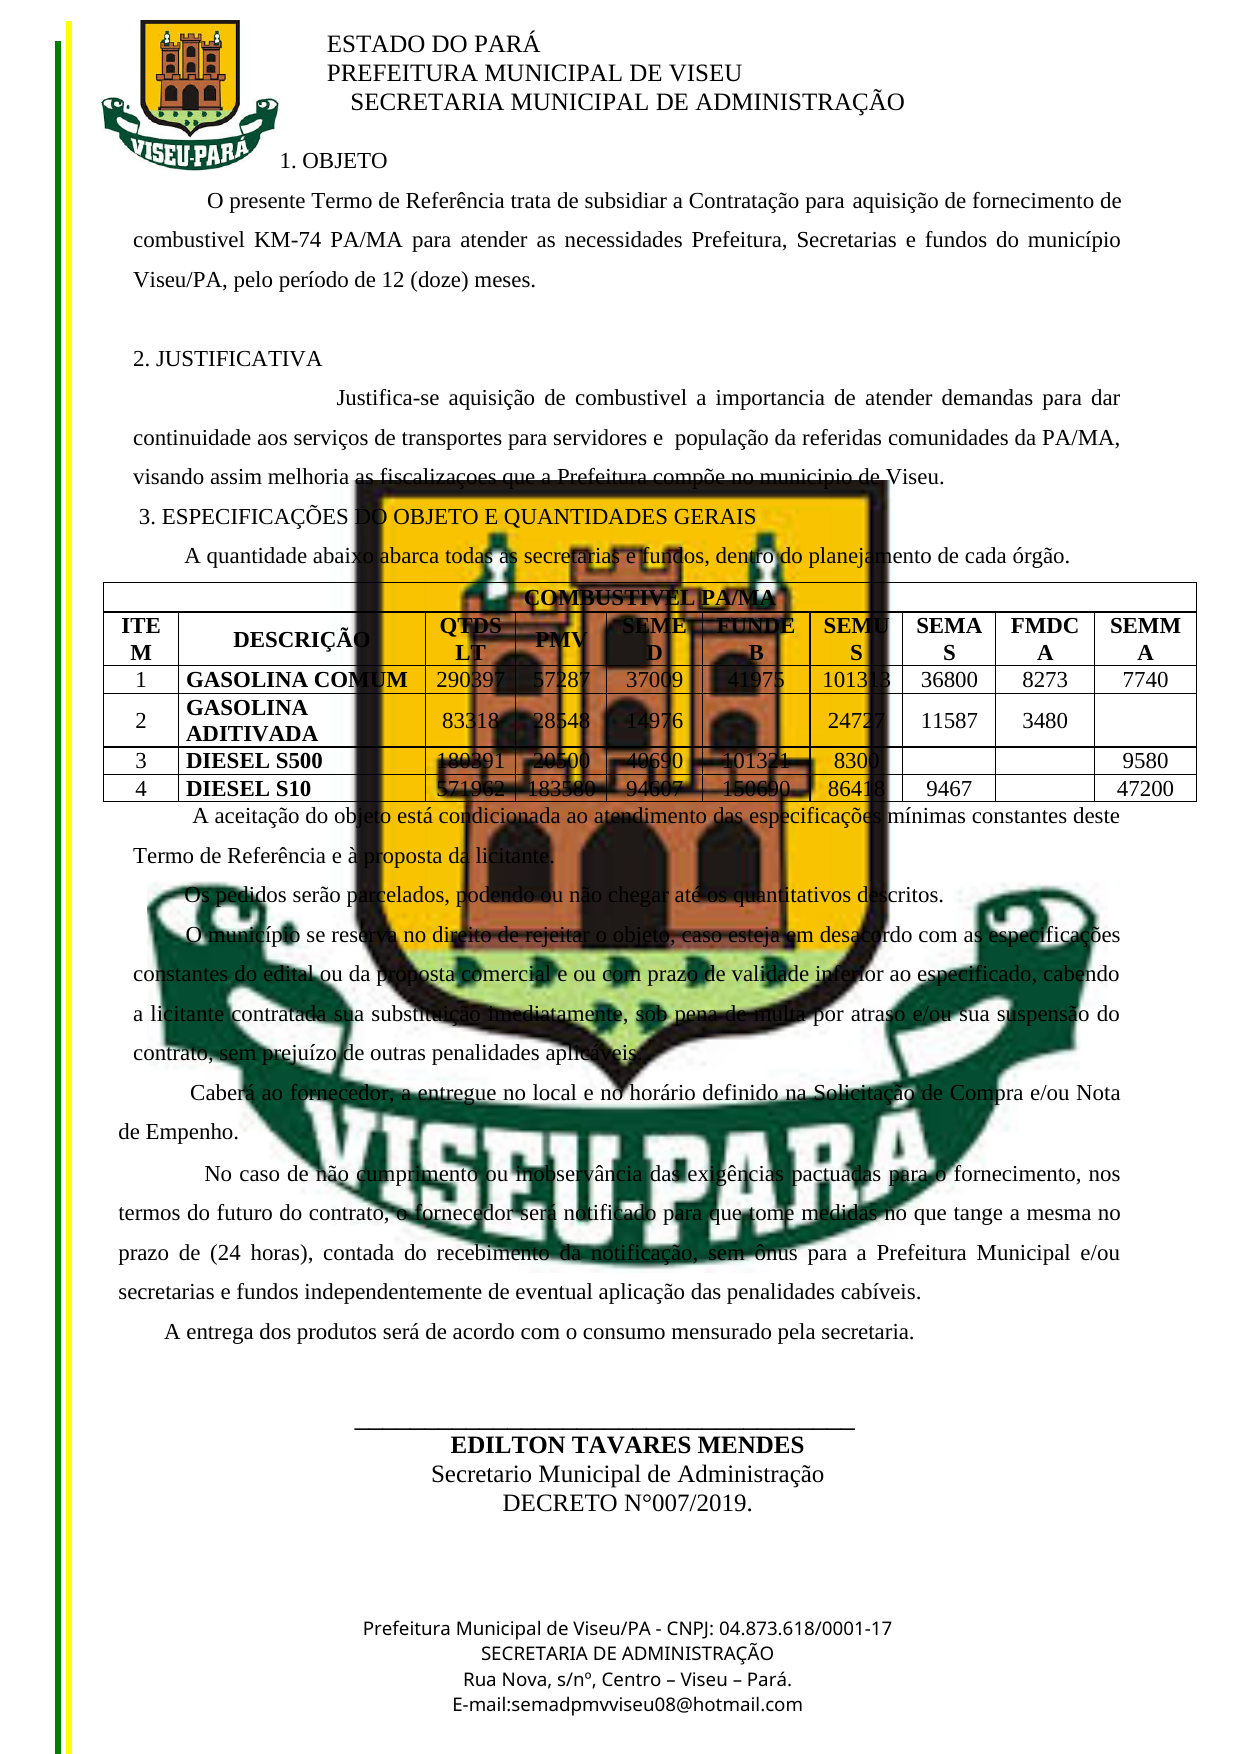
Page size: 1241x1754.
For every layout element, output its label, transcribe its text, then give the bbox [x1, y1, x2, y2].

table_cell ITEM [104, 613, 178, 665]
text 2. JUSTIFICATIVA [133, 345, 1122, 371]
table_cell 41975 [703, 666, 809, 693]
text Secretario Municipal de Administração [133, 1459, 1122, 1488]
table_cell 8273 [996, 666, 1094, 693]
picture [147, 1065, 1108, 1078]
table_cell 101313 [811, 666, 902, 693]
table_cell [1095, 694, 1196, 746]
table_cell 183580 [516, 775, 606, 801]
text EDILTON TAVARES MENDES [133, 1430, 1122, 1459]
table_cell 180391 [426, 748, 515, 774]
table_cell PMV [516, 613, 606, 665]
text Caberá ao fornecedor, a entregue no local e no horário definido na Solicitação de Compra e/ou Nota de Empenho. [118, 1078, 1122, 1144]
text DECRETO N°007/2019. [133, 1488, 1122, 1517]
table_cell 14976 [607, 694, 702, 746]
table_cell [703, 694, 809, 746]
table_cell 9580 [1095, 748, 1196, 774]
table_cell 20500 [516, 748, 606, 774]
table_cell 37009 [607, 666, 702, 693]
text Os pedidos serão parcelados, podendo ou não chegar até os quantitativos descritos. [133, 881, 1122, 907]
table_cell DIESEL S500 [179, 748, 425, 774]
table_cell SEMUS [811, 613, 902, 665]
picture [147, 907, 1108, 921]
table_cell FMDCA [996, 613, 1094, 665]
picture [147, 1144, 1108, 1160]
table_cell [996, 775, 1094, 801]
table_cell 3480 [996, 694, 1094, 746]
table_cell 86418 [811, 775, 902, 801]
picture [101, 20, 280, 171]
text 3. ESPECIFICAÇÕES DO OBJETO E QUANTIDADES GERAIS [133, 503, 1122, 529]
table_cell 40690 [607, 748, 702, 774]
text ____________________________________ [133, 1402, 1122, 1430]
table_cell 36800 [903, 666, 995, 693]
table_cell 8300 [811, 748, 902, 774]
table_cell 11587 [903, 694, 995, 746]
table_cell 1 [104, 666, 178, 693]
table_cell 290397 [426, 666, 515, 693]
picture [147, 868, 1108, 881]
table_cell 101321 [703, 748, 809, 774]
table_cell 24727 [811, 694, 902, 746]
table_cell FUNDEB [703, 613, 809, 665]
table_cell DESCRIÇÃO [179, 613, 425, 665]
text A aceitação do objeto está condicionada ao atendimento das especificações mínimas constantes deste Termo de Referência e à proposta da licitante. [133, 802, 1122, 868]
picture [147, 490, 1108, 503]
table_cell 94607 [607, 775, 702, 801]
table_cell GASOLINA ADITIVADA [179, 694, 425, 746]
table_cell SEMMA [1095, 613, 1196, 665]
table_cell 571962 [426, 775, 515, 801]
text Justifica-se aquisição de combustivel a importancia de atender demandas para dar continuidade aos serviços de transportes para servidores e população da referidas comunidades da PA/MA, visando assim melhoria as fiscalizaçoes que a Prefeitura compõe no municipio de Viseu. [133, 384, 1122, 490]
table_cell 9467 [903, 775, 995, 801]
text A quantidade abaixo abarca todas as secretarias e fundos, dentro do planejamento de cada órgão. [133, 542, 1122, 569]
table_cell GASOLINA COMUM [179, 666, 425, 693]
picture [147, 569, 1108, 582]
table_cell SEMAS [903, 613, 995, 665]
table_cell 47200 [1095, 775, 1196, 801]
table_cell 150690 [703, 775, 809, 801]
table_cell DIESEL S10 [179, 775, 425, 801]
text No caso de não cumprimento ou inobservância das exigências pactuadas para o fornecimento, nos termos do futuro do contrato, o fornecedor será notificado para que tome medidas no que tange a mesma no prazo de (24 horas), contada do recebimento da notificação, sem ônus para a Prefeitura Municipal e/ou secretarias e fundos independentemente de eventual aplicação das penalidades cabíveis. [118, 1160, 1122, 1305]
picture [147, 529, 1108, 542]
table_cell SEMED [607, 613, 702, 665]
text O município se reserva no direito de rejeitar o objeto, caso esteja em desacordo com as especificações constantes do edital ou da proposta comercial e ou com prazo de validade inferior ao especificado, cabendo a licitante contratada sua substituição imediatamente, sob pena de multa por atraso e/ou sua suspensão do contrato, sem prejuízo de outras penalidades aplicáveis. [133, 921, 1122, 1065]
table_cell 57287 [516, 666, 606, 693]
text A entrega dos produtos será de acordo com o consumo mensurado pela secretaria. [118, 1318, 1122, 1344]
table_cell 83318 [426, 694, 515, 746]
table_cell [903, 748, 995, 774]
table_cell 4 [104, 775, 178, 801]
text 1. OBJETO [133, 148, 1122, 174]
table_header COMBUSTIVEL PA/MA [104, 583, 1196, 611]
table_cell 28548 [516, 694, 606, 746]
text O presente Termo de Referência trata de subsidiar a Contratação para aquisição de fornecimento de combustivel KM-74 PA/MA para atender as necessidades Prefeitura, Secretarias e fundos do município Viseu/PA, pelo período de 12 (doze) meses. [133, 187, 1122, 292]
table_cell [996, 748, 1094, 774]
table_cell 7740 [1095, 666, 1196, 693]
table_cell 3 [104, 748, 178, 774]
table_cell QTDS LT [426, 613, 515, 665]
table_cell 2 [104, 694, 178, 746]
